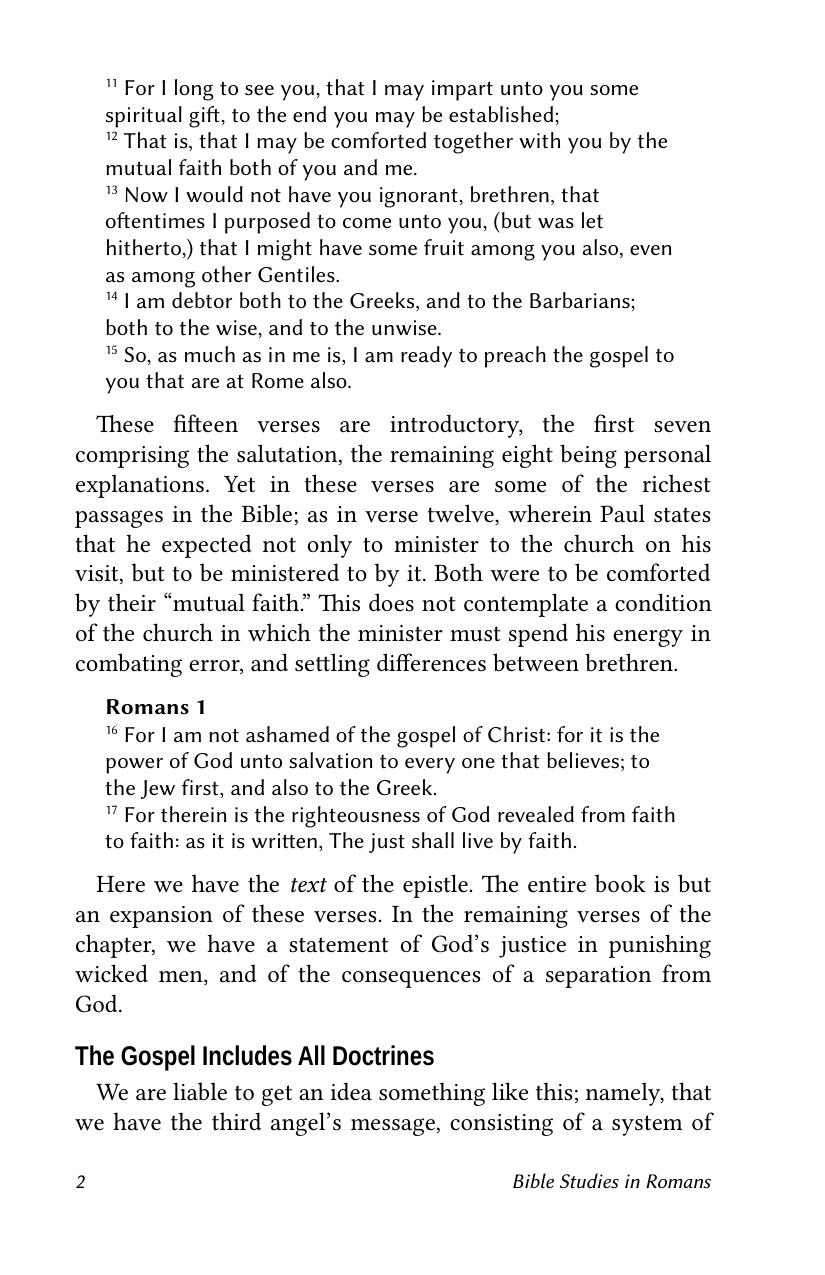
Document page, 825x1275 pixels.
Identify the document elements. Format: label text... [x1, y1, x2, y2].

text 16 For I am not ashamed of the gospel of Christ: for it is the power of God unto salvation to every one that believes; to the Jew first, and also to the Greek. [105, 722, 682, 801]
text 13 Now I would not have you ignorant, brethren, that oftentimes I purposed to come unto you, (but was let hitherto,) that I might have some fruit among you also, even as among other Gentiles. [105, 182, 682, 288]
text Here we have the text of the epistle. The entire book is but an expansion of these verses. In the remaining verses of the chapter, we have a statement of God’s justice in punishing wicked men, and of the consequences of a separation from God. [75, 870, 712, 1018]
text These fifteen verses are introductory, the first seven comprising the salutation, the remaining eight being personal explanations. Yet in these verses are some of the richest passages in the Bible; as in verse twelve, wherein Paul states that he expected not only to minister to the church on his visit, but to be ministered to by it. Both were to be comforted by their “mutual faith.” This does not contemplate a condition of the church in which the minister must spend his energy in combating error, and settling differences between brethren. [75, 410, 712, 678]
text 14 I am debtor both to the Greeks, and to the Barbarians; both to the wise, and to the unwise. [105, 288, 682, 341]
text 12 That is, that I may be comforted together with you by the mutual faith both of you and me. [105, 128, 682, 181]
text 15 So, as much as in me is, I am ready to preach the gospel to you that are at Rome also. [105, 342, 682, 394]
subtitle The Gospel Includes All Doctrines [75, 1041, 712, 1072]
text We are liable to get an idea something like this; namely, that we have the third angel’s message, consisting of a system of [75, 1078, 712, 1136]
text Romans 1 [105, 694, 712, 720]
text 17 For therein is the righteousness of God revealed from faith to faith: as it is written, The just shall live by faith. [105, 802, 682, 854]
text 11 For I long to see you, that I may impart unto you some spiritual gift, to the end you may be established; [105, 75, 682, 128]
